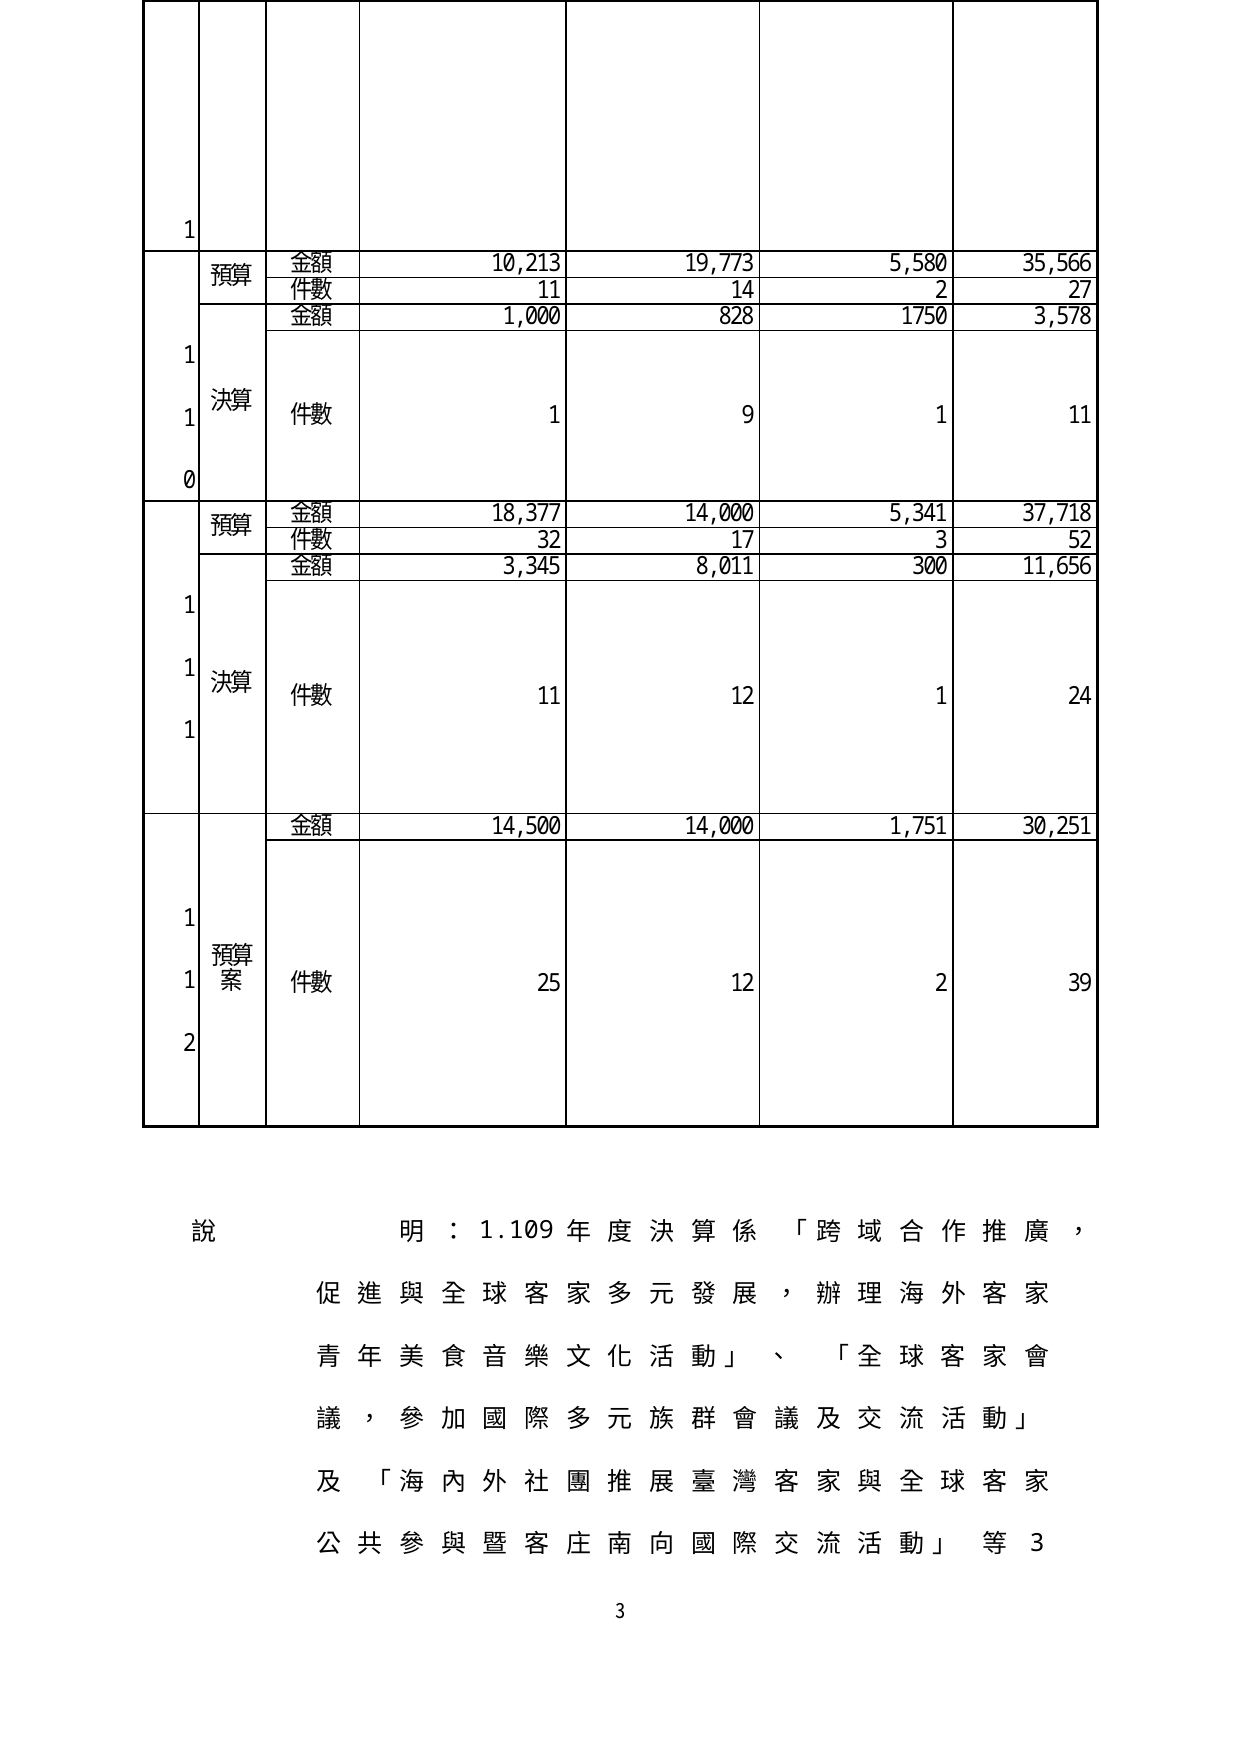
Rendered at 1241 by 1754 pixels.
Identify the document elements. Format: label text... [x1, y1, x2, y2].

table_cell 金額 [267, 814, 359, 839]
table_cell 19,773 [567, 252, 759, 277]
table_cell 3,578 [954, 305, 1096, 330]
table_cell 111 [145, 502, 198, 812]
table_cell 5,341 [760, 502, 952, 527]
table_cell 1 [360, 331, 565, 500]
table_cell 2 [760, 278, 952, 303]
table_cell 件數 [267, 841, 359, 1125]
table_cell 2 [760, 841, 952, 1125]
table_cell 39 [954, 841, 1096, 1125]
table_cell 1,000 [360, 305, 565, 330]
table_cell 25 [360, 841, 565, 1125]
table_cell 17 [567, 528, 759, 553]
table_cell 件數 [267, 278, 359, 303]
table_cell 12 [567, 841, 759, 1125]
text 說 明：1.109年度決算係「跨域合作推廣，促進與全球客家多元發展，辦理海外客家青年美食音樂文化活動」、「全球客家會議，參加國際多元族群會議及交流活動」及「海內外社團推展臺灣客家與全球客家公共參與暨客庄南向國際交流活動」等3 [149, 1187, 1095, 1562]
table_cell 110 [145, 252, 198, 500]
table_cell 決算 [200, 305, 265, 500]
table_cell 預算案 [200, 814, 265, 1125]
table_cell 112 [145, 814, 198, 1125]
table_cell 14 [567, 278, 759, 303]
table_cell 預算 [200, 502, 265, 553]
table_cell 14,500 [360, 814, 565, 839]
table_cell 金額 [267, 502, 359, 527]
table_cell 1750 [760, 305, 952, 330]
table_cell 24 [954, 581, 1096, 812]
table_cell 27 [954, 278, 1096, 303]
table_cell 11 [360, 278, 565, 303]
table_cell 8,011 [567, 555, 759, 580]
table_cell 件數 [267, 581, 359, 812]
table_cell 件數 [267, 331, 359, 500]
table_cell 828 [567, 305, 759, 330]
table_cell - [760, 2, 952, 250]
table_cell [954, 2, 1096, 250]
table_cell 3 [760, 528, 952, 553]
table_cell [267, 2, 359, 250]
table_cell 14,000 [567, 502, 759, 527]
table_cell 金額 [267, 305, 359, 330]
table_cell 37,718 [954, 502, 1096, 527]
table_cell 預算 [200, 252, 265, 303]
table_cell 14,000 [567, 814, 759, 839]
table_cell 1,751 [760, 814, 952, 839]
table_cell 決算 [200, 555, 265, 812]
table_cell 金額 [267, 252, 359, 277]
table_cell - [567, 2, 759, 250]
table_cell 1 [760, 331, 952, 500]
table_cell 18,377 [360, 502, 565, 527]
table_cell 11 [954, 331, 1096, 500]
table_cell 30,251 [954, 814, 1096, 839]
table_cell 109 [145, 2, 198, 250]
table_cell 300 [760, 555, 952, 580]
table_cell 35,566 [954, 252, 1096, 277]
table_cell [200, 2, 265, 250]
table_cell 10,213 [360, 252, 565, 277]
table_cell 11 [360, 581, 565, 812]
table_cell 32 [360, 528, 565, 553]
table_cell 52 [954, 528, 1096, 553]
table_cell 3,345 [360, 555, 565, 580]
table_cell 1 [760, 581, 952, 812]
table_cell - [360, 2, 565, 250]
table_cell 9 [567, 331, 759, 500]
table_cell 5,580 [760, 252, 952, 277]
table_cell 11,656 [954, 555, 1096, 580]
table_cell 12 [567, 581, 759, 812]
table_cell 件數 [267, 528, 359, 553]
table_cell 金額 [267, 555, 359, 580]
